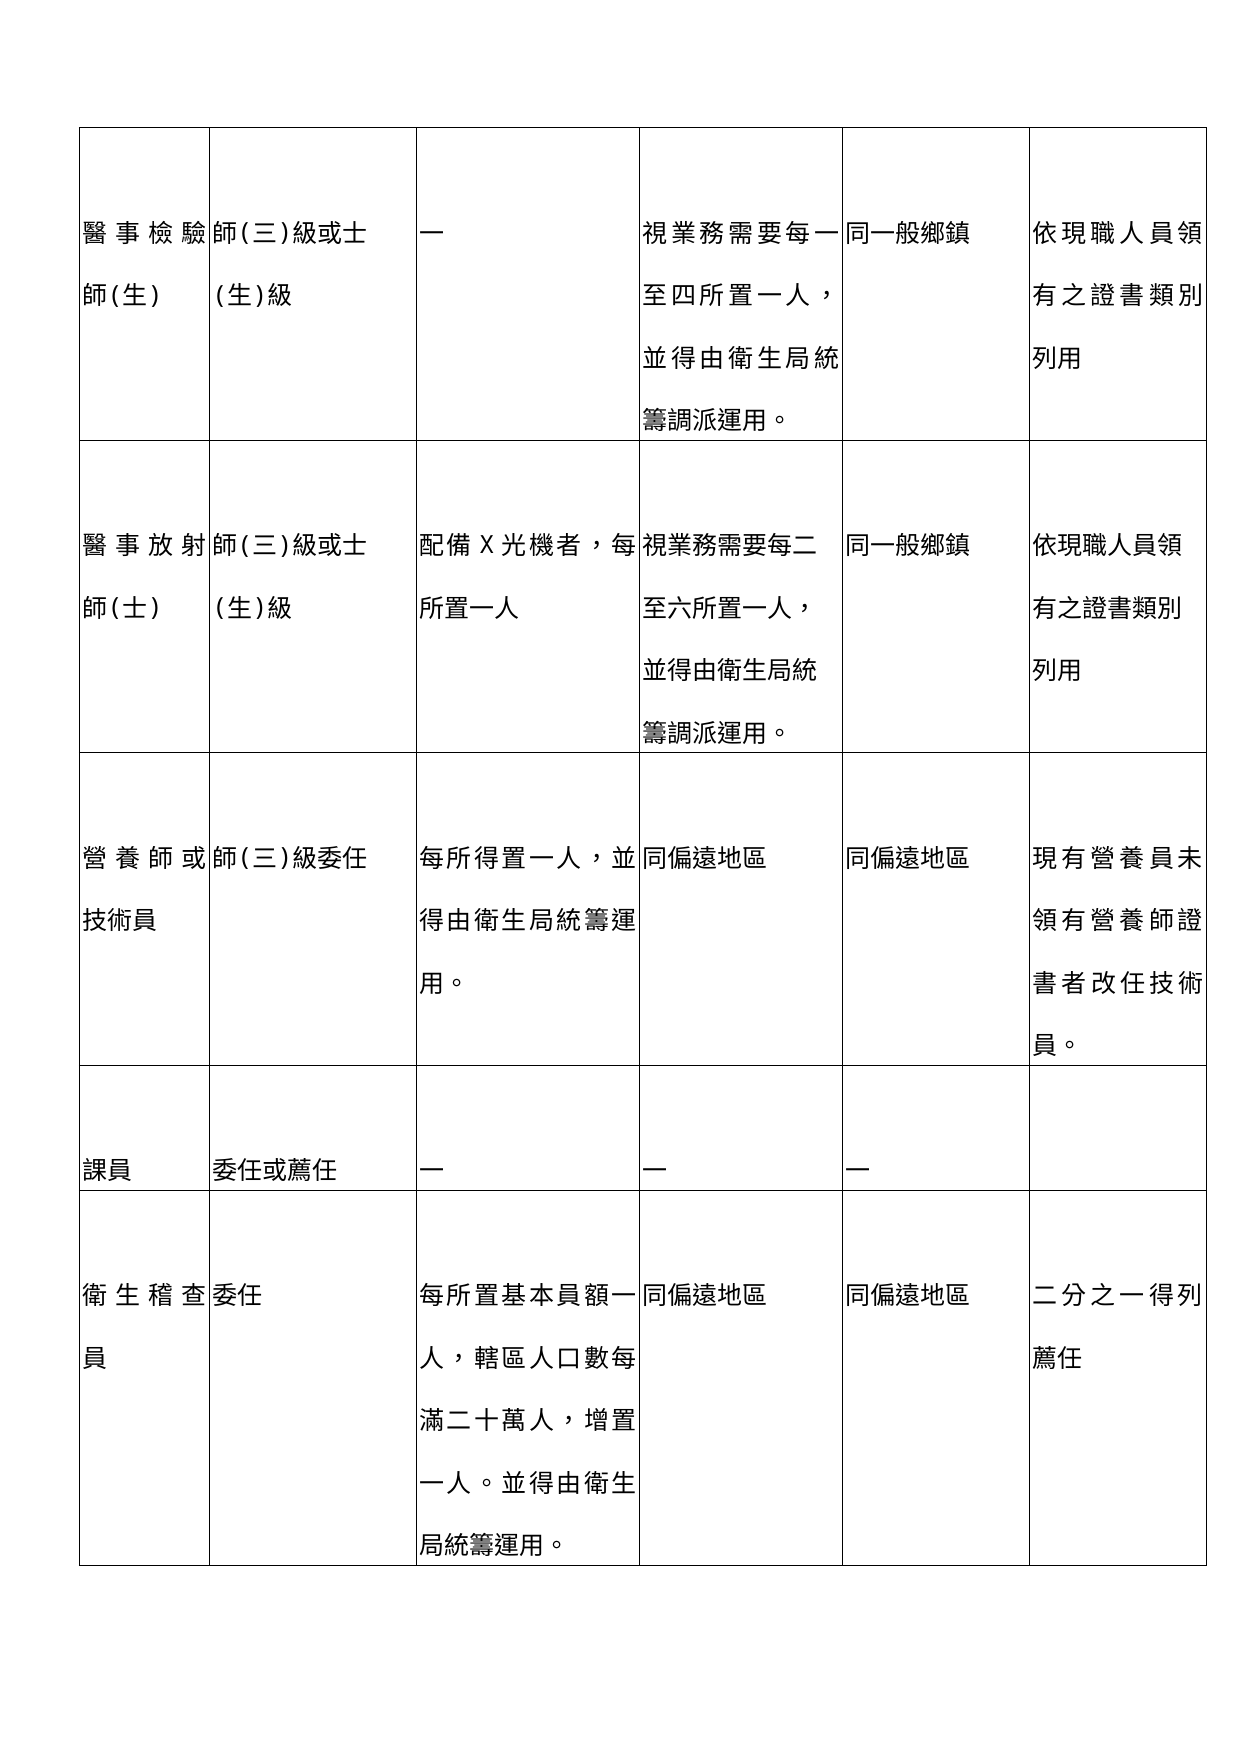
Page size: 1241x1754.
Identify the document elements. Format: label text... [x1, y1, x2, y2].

table_cell 委任或薦任 [210, 1066, 416, 1189]
table_cell 依現職人員領有之證書類別列用 [1030, 128, 1206, 439]
table_cell 營養師或技術員 [80, 753, 209, 1064]
table_cell 配備X光機者，每所置一人 [417, 441, 639, 752]
table_cell 師(三)級委任 [210, 753, 416, 1064]
table_cell 每所得置一人，並得由衛生局統籌運用。 [417, 753, 639, 1064]
table_cell 醫事放射師(士) [80, 441, 209, 752]
table_cell 衛生稽查員 [80, 1191, 209, 1564]
table_cell 現有營養員未領有營養師證書者改任技術員。 [1030, 753, 1206, 1064]
table_cell 醫事檢驗師(生) [80, 128, 209, 439]
table_cell 課員 [80, 1066, 209, 1189]
table_cell 視業務需要每一至四所置一人，並得由衛生局統籌調派運用。 [640, 128, 842, 439]
table_cell 同偏遠地區 [640, 753, 842, 1064]
table_cell 同偏遠地區 [843, 753, 1029, 1064]
table_cell 師(三)級或士(生)級 [210, 441, 416, 752]
table_cell 一 [640, 1066, 842, 1189]
table_cell 同偏遠地區 [640, 1191, 842, 1564]
table_cell 視業務需要每二至六所置一人，並得由衛生局統籌調派運用。 [640, 441, 842, 752]
table_cell 同偏遠地區 [843, 1191, 1029, 1564]
table_cell 每所置基本員額一人，轄區人口數每滿二十萬人，增置一人。並得由衛生局統籌運用。 [417, 1191, 639, 1564]
table_cell 同一般鄉鎮 [843, 441, 1029, 752]
table_cell 依現職人員領有之證書類別列用 [1030, 441, 1206, 752]
table_cell 一 [417, 128, 639, 439]
table_cell 師(三)級或士(生)級 [210, 128, 416, 439]
table_cell 委任 [210, 1191, 416, 1564]
table_cell 同一般鄉鎮 [843, 128, 1029, 439]
table_cell 一 [843, 1066, 1029, 1189]
table_cell 一 [417, 1066, 639, 1189]
table_cell 二分之一得列薦任 [1030, 1191, 1206, 1564]
table_cell [1030, 1066, 1206, 1189]
